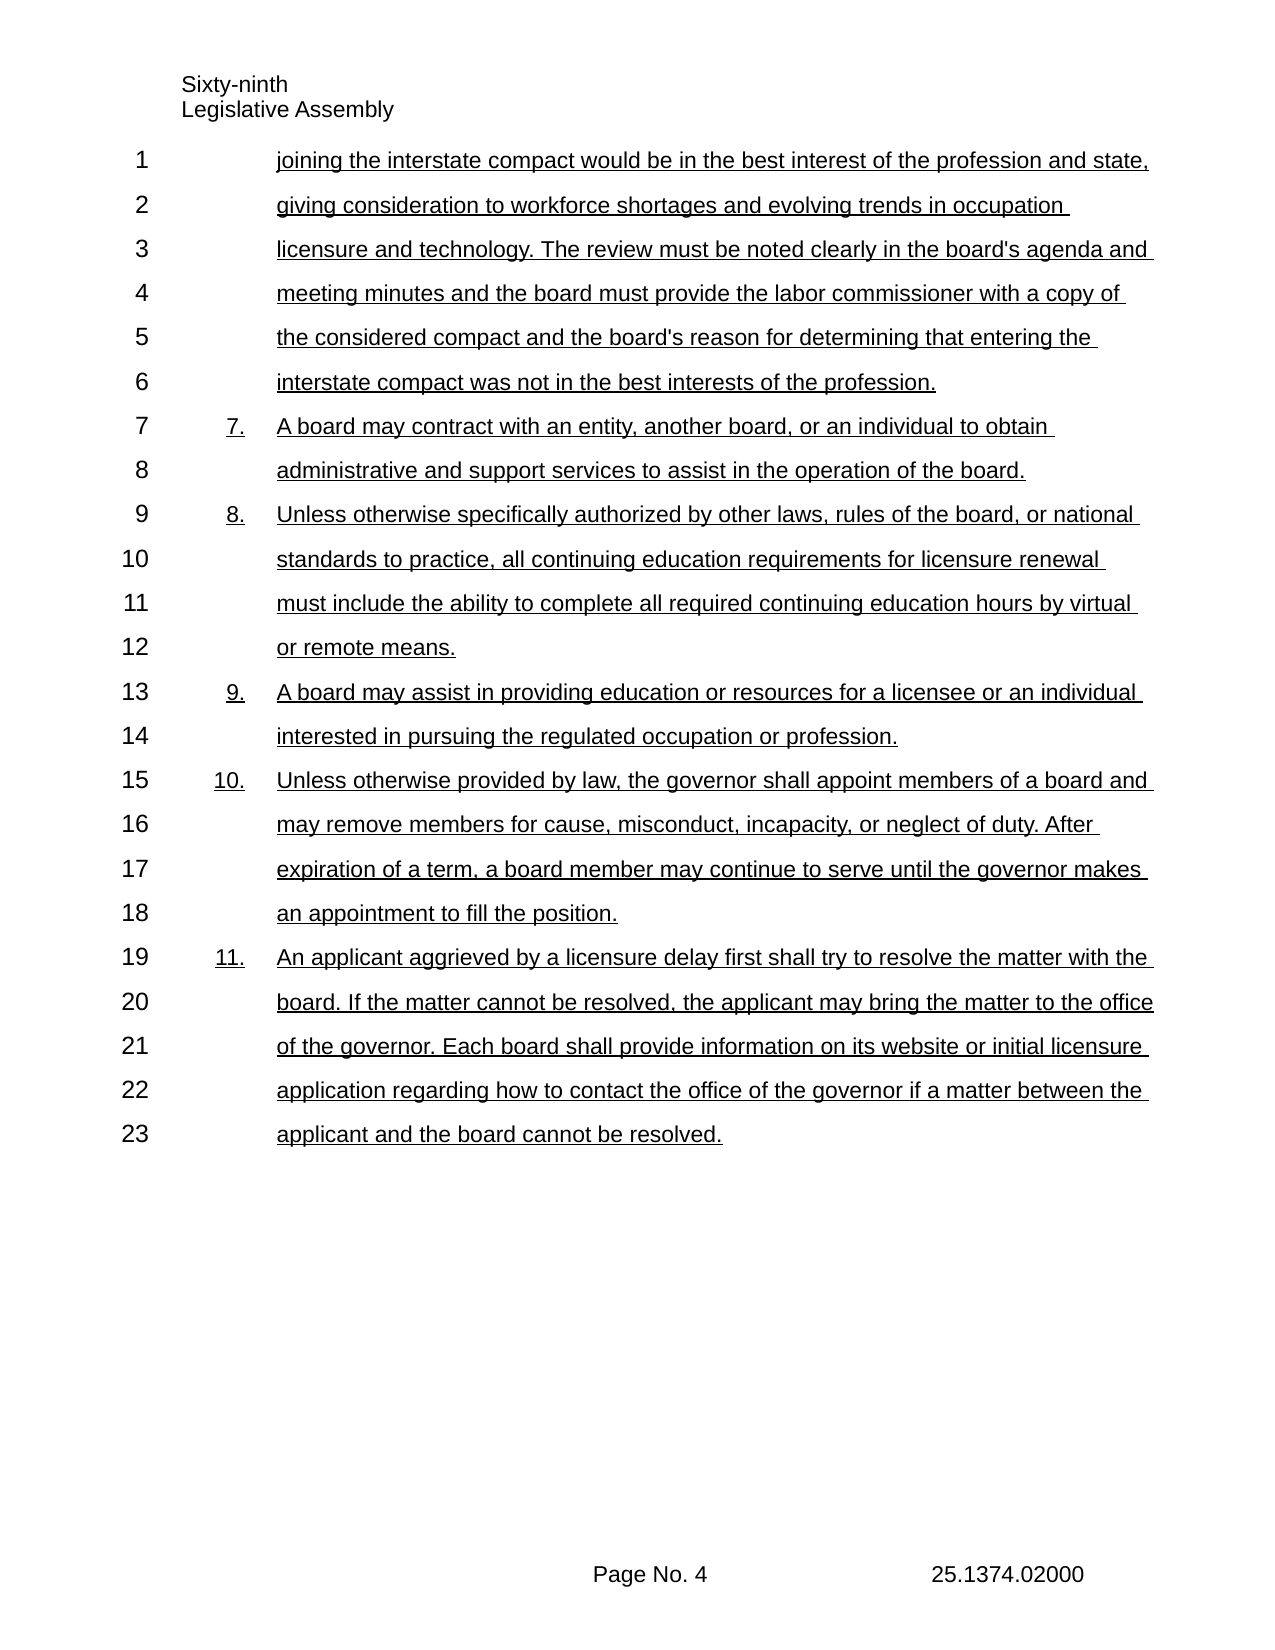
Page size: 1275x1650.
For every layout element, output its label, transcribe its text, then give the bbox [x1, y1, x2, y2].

text 9. A board may assist in providing education or resources for a licensee or an individual interested in pursuing the regulated occupation or profession. [181, 664, 1154, 753]
text 11. An applicant aggrieved by a licensure delay first shall try to resolve the matter with the board. If the matter cannot be resolved, the applicant may bring the matter to the office of the governor. Each board shall provide information on its website or initial licensure application regarding how to contact the office of the governor if a matter between the applicant and the board cannot be resolved. [181, 930, 1154, 1152]
text joining the interstate compact would be in the best interest of the profession and state, giving consideration to workforce shortages and evolving trends in occupation licensure and technology. The review must be noted clearly in the board's agenda and meeting minutes and the board must provide the labor commissioner with a copy of the considered compact and the board's reason for determining that entering the interstate compact was not in the best interests of the profession. [181, 133, 1154, 399]
text 10. Unless otherwise provided by law, the governor shall appoint members of a board and may remove members for cause, misconduct, incapacity, or neglect of duty. After expiration of a term, a board member may continue to serve until the governor makes an appointment to fill the position. [181, 753, 1154, 930]
text 7. A board may contract with an entity, another board, or an individual to obtain administrative and support services to assist in the operation of the board. [181, 399, 1154, 487]
text 8. Unless otherwise specifically authorized by other laws, rules of the board, or national standards to practice, all continuing education requirements for licensure renewal must include the ability to complete all required continuing education hours by virtual or remote means. [181, 487, 1154, 664]
